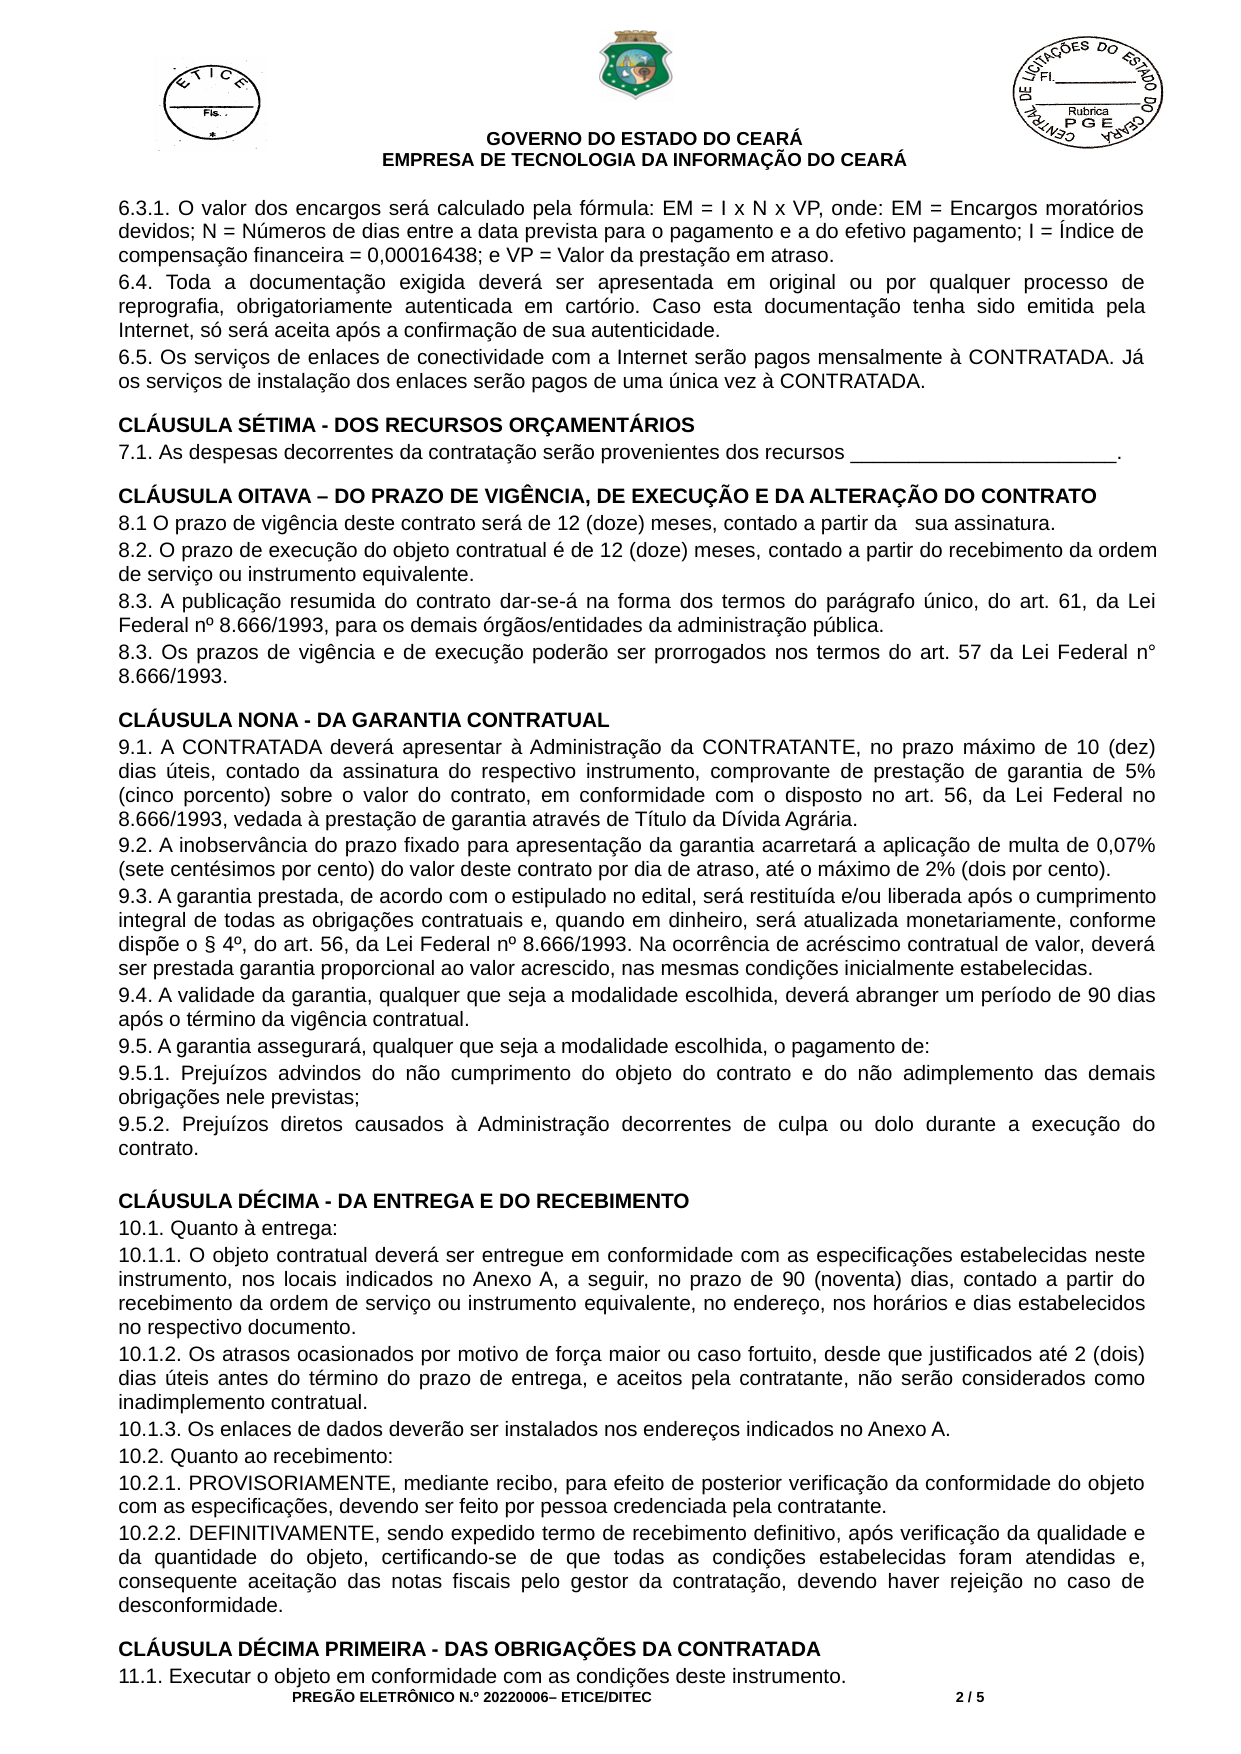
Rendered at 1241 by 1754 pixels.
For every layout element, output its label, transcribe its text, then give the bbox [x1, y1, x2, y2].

text 9.3. A garantia prestada, de acordo com o estipulado no edital, será restituída e/ou liberada após o cumprimento integral de todas as obrigações contratuais e, quando em dinheiro, será atualizada monetariamente, conforme dispõe o § 4º, do art. 56, da Lei Federal nº 8.666/1993. Na ocorrência de acréscimo contratual de valor, deverá ser prestada garantia proporcional ao valor acrescido, nas mesmas condições inicialmente estabelecidas. [118, 884, 1158, 980]
text CLÁUSULA DÉCIMA PRIMEIRA - DAS OBRIGAÇÕES DA CONTRATADA [118, 1637, 1158, 1661]
list 9.4. A validade da garantia, qualquer que seja a modalidade escolhida, deverá abranger um período de 90 dias após o término da vigência contratual. [118, 983, 1158, 1031]
list 9.5.1. Prejuízos advindos do não cumprimento do objeto do contrato e do não adimplemento das demais obrigações nele previstas; [118, 1061, 1158, 1108]
list 9.5.2. Prejuízos diretos causados à Administração decorrentes de culpa ou dolo durante a execução do contrato. [118, 1111, 1158, 1159]
text CLÁUSULA NONA - DA GARANTIA CONTRATUAL [118, 708, 1158, 732]
text 10.1.3. Os enlaces de dados deverão ser instalados nos endereços indicados no Anexo A. [118, 1417, 1147, 1441]
text 8.3. Os prazos de vigência e de execução poderão ser prorrogados nos termos do art. 57 da Lei Federal n° 8.666/1993. [118, 639, 1158, 687]
text CLÁUSULA DÉCIMA - DA ENTREGA E DO RECEBIMENTO [118, 1189, 1158, 1213]
text 10.1.1. O objeto contratual deverá ser entregue em conformidade com as especificações estabelecidas neste instrumento, nos locais indicados no Anexo A, a seguir, no prazo de 90 (noventa) dias, contado a partir do recebimento da ordem de serviço ou instrumento equivalente, no endereço, nos horários e dias estabelecidos no respectivo documento. [118, 1243, 1146, 1339]
text 8.1 O prazo de vigência deste contrato será de 12 (doze) meses, contado a partir da sua assinatura. [118, 511, 1158, 535]
text 6.4. Toda a documentação exigida deverá ser apresentada em original ou por qualquer processo de reprografia, obrigatoriamente autenticada em cartório. Caso esta documentação tenha sido emitida pela Internet, só será aceita após a confirmação de sua autenticidade. [118, 270, 1147, 342]
text 10.2. Quanto ao recebimento: [118, 1443, 1158, 1467]
text 6.3.1. O valor dos encargos será calculado pela fórmula: EM = I x N x VP, onde: EM = Encargos moratórios devidos; N = Números de dias entre a data prevista para o pagamento e a do efetivo pagamento; I = Índice de compensação financeira = 0,00016438; e VP = Valor da prestação em atraso. [118, 195, 1146, 267]
text 10.1. Quanto à entrega: [118, 1216, 1158, 1240]
text 9.1. A CONTRATADA deverá apresentar à Administração da CONTRATANTE, no prazo máximo de 10 (dez) dias úteis, contado da assinatura do respectivo instrumento, comprovante de prestação de garantia de 5% (cinco porcento) sobre o valor do contrato, em conformidade com o disposto no art. 56, da Lei Federal no 8.666/1993, vedada à prestação de garantia através de Título da Dívida Agrária. [118, 734, 1158, 830]
text 10.2.2. DEFINITIVAMENTE, sendo expedido termo de recebimento definitivo, após verificação da qualidade e da quantidade do objeto, certificando-se de que todas as condições estabelecidas foram atendidas e, consequente aceitação das notas fiscais pelo gestor da contratação, devendo haver rejeição no caso de desconformidade. [118, 1521, 1147, 1617]
list 9.5. A garantia assegurará, qualquer que seja a modalidade escolhida, o pagamento de: [118, 1034, 1158, 1058]
text 8.2. O prazo de execução do objeto contratual é de 12 (doze) meses, contado a partir do recebimento da ordem de serviço ou instrumento equivalente. [118, 538, 1158, 586]
picture [1011, 35, 1164, 150]
text 9.2. A inobservância do prazo fixado para apresentação da garantia acarretará a aplicação de multa de 0,07% (sete centésimos por cento) do valor deste contrato por dia de atraso, até o máximo de 2% (dois por cento). [118, 833, 1158, 881]
text 10.2.1. PROVISORIAMENTE, mediante recibo, para efeito de posterior verificação da conformidade do objeto com as especificações, devendo ser feito por pessoa credenciada pela contratante. [118, 1470, 1147, 1518]
text 6.5. Os serviços de enlaces de conectividade com a Internet serão pagos mensalmente à CONTRATADA. Já os serviços de instalação dos enlaces serão pagos de uma única vez à CONTRATADA. [118, 345, 1145, 393]
text CLÁUSULA SÉTIMA - DOS RECURSOS ORÇAMENTÁRIOS [118, 413, 1158, 437]
text 8.3. A publicação resumida do contrato dar-se-á na forma dos termos do parágrafo único, do art. 61, da Lei Federal nº 8.666/1993, para os demais órgãos/entidades da administração pública. [118, 589, 1158, 637]
text 7.1. As despesas decorrentes da contratação serão provenientes dos recursos _______________________. [118, 440, 1158, 464]
text 11.1. Executar o objeto em conformidade com as condições deste instrumento. [118, 1664, 1158, 1688]
text CLÁUSULA OITAVA – DO PRAZO DE VIGÊNCIA, DE EXECUÇÃO E DA ALTERAÇÃO DO CONTRATO [118, 484, 1158, 508]
text 10.1.2. Os atrasos ocasionados por motivo de força maior ou caso fortuito, desde que justificados até 2 (dois) dias úteis antes do término do prazo de entrega, e aceitos pela contratante, não serão considerados como inadimplemento contratual. [118, 1342, 1146, 1414]
